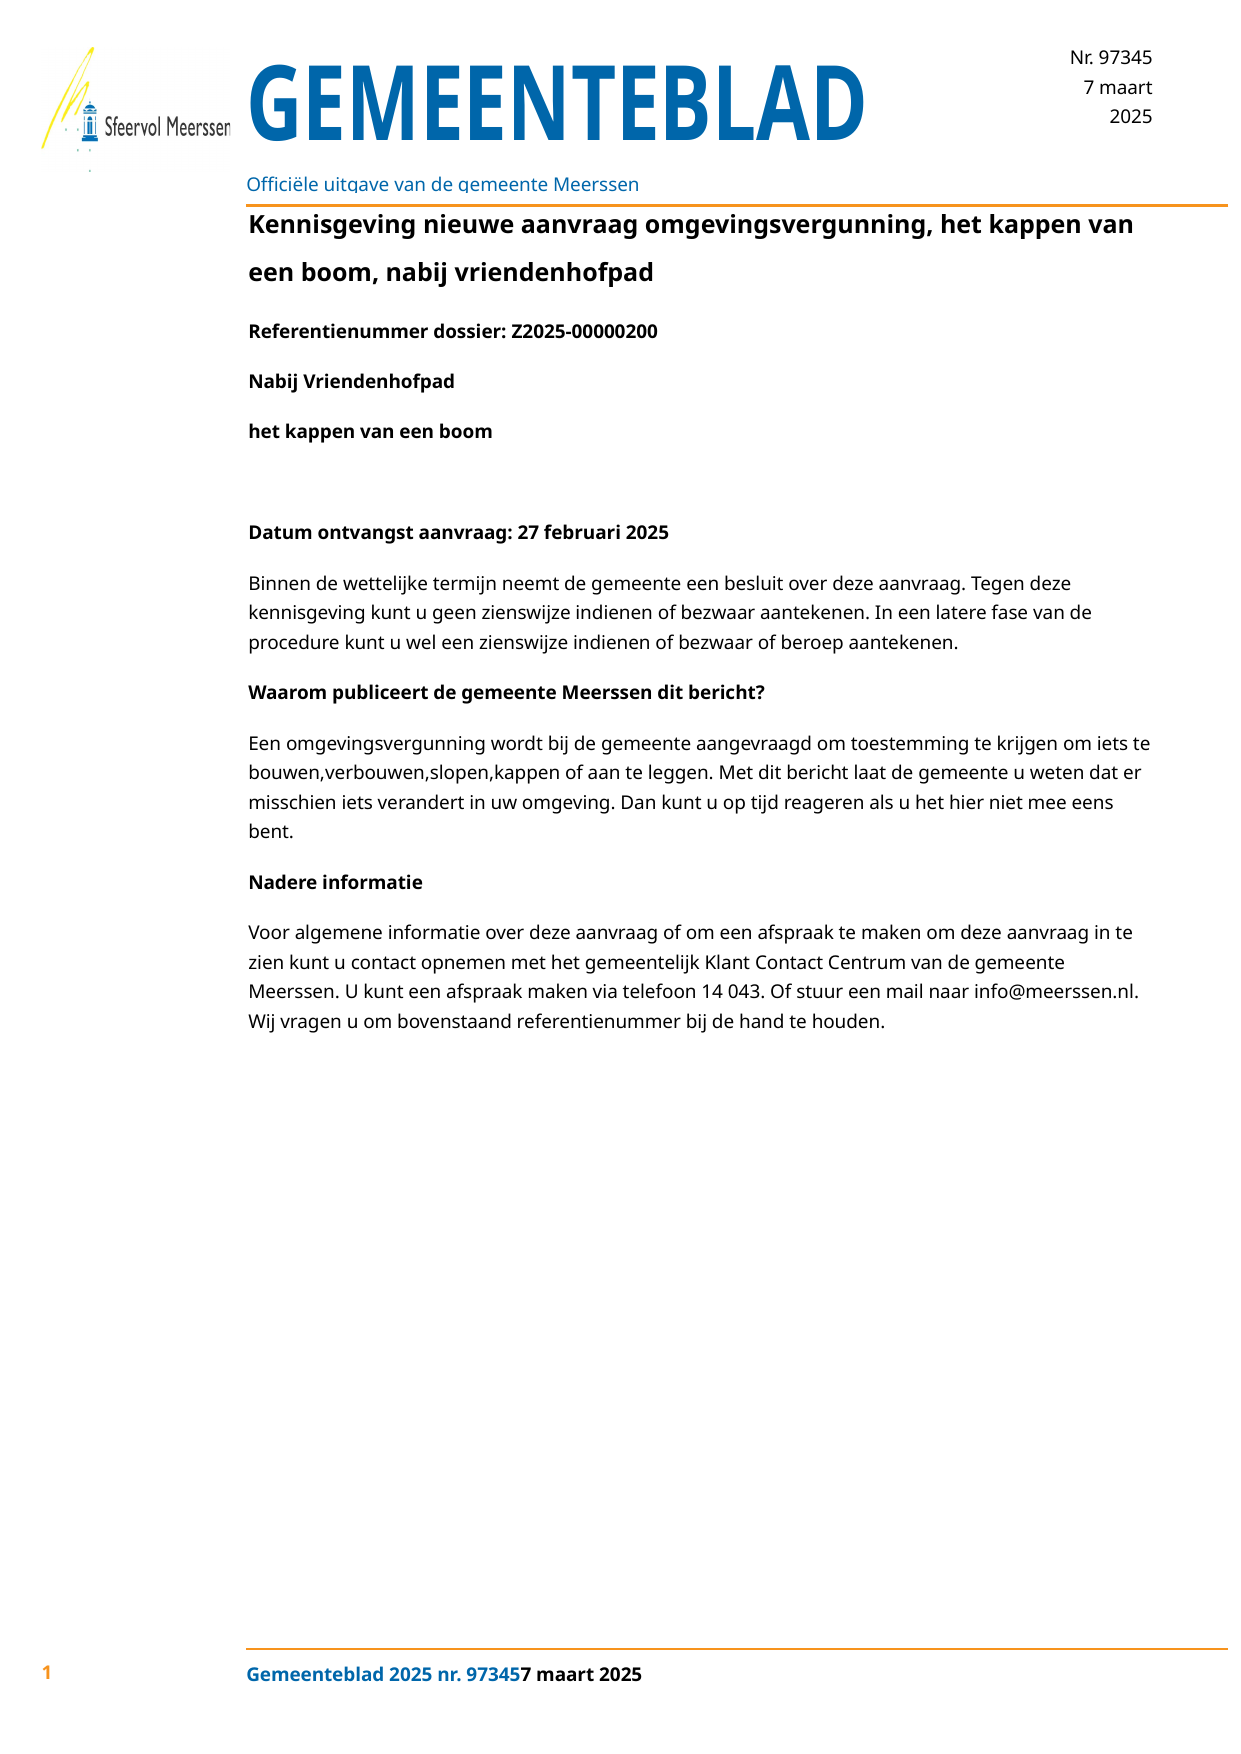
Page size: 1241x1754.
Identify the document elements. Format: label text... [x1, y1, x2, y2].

text Binnen de wettelijke termijn neemt de gemeente een besluit over deze aanvraag. Tegen deze kennisgeving kunt u geen zienswijze indienen of bezwaar aantekenen. In een latere fase van de procedure kunt u wel een zienswijze indienen of bezwaar of beroep aantekenen. [248, 570, 1152, 655]
text Nadere informatie [248, 869, 1152, 895]
text Datum ontvangst aanvraag: 27 februari 2025 [248, 519, 1152, 545]
text Een omgevingsvergunning wordt bij de gemeente aangevraagd om toestemming te krijgen om iets te bouwen,verbouwen,slopen,kappen of aan te leggen. Met dit bericht laat de gemeente u weten dat er misschien iets verandert in uw omgeving. Dan kunt u op tijd reageren als u het hier niet mee eens bent. [248, 730, 1152, 844]
text het kappen van een boom [248, 419, 1152, 444]
text Waarom publiceert de gemeente Meerssen dit bericht? [248, 679, 1152, 705]
text Referentienummer dossier: Z2025-00000200 [248, 318, 1152, 344]
picture [41, 47, 231, 172]
text Nabij Vriendenhofpad [248, 368, 1152, 394]
text Voor algemene informatie over deze aanvraag of om een afspraak te maken om deze aanvraag in te zien kunt u contact opnemen met het gemeentelijk Klant Contact Centrum van de gemeente Meerssen. U kunt een afspraak maken via telefoon 14 043. Of stuur een mail naar info@meerssen.nl. Wij vragen u om bovenstaand referentienummer bij de hand te houden. [248, 919, 1152, 1034]
text Kennisgeving nieuwe aanvraag omgevingsvergunning, het kappen van een boom, nabij vriendenhofpad [248, 207, 1152, 288]
